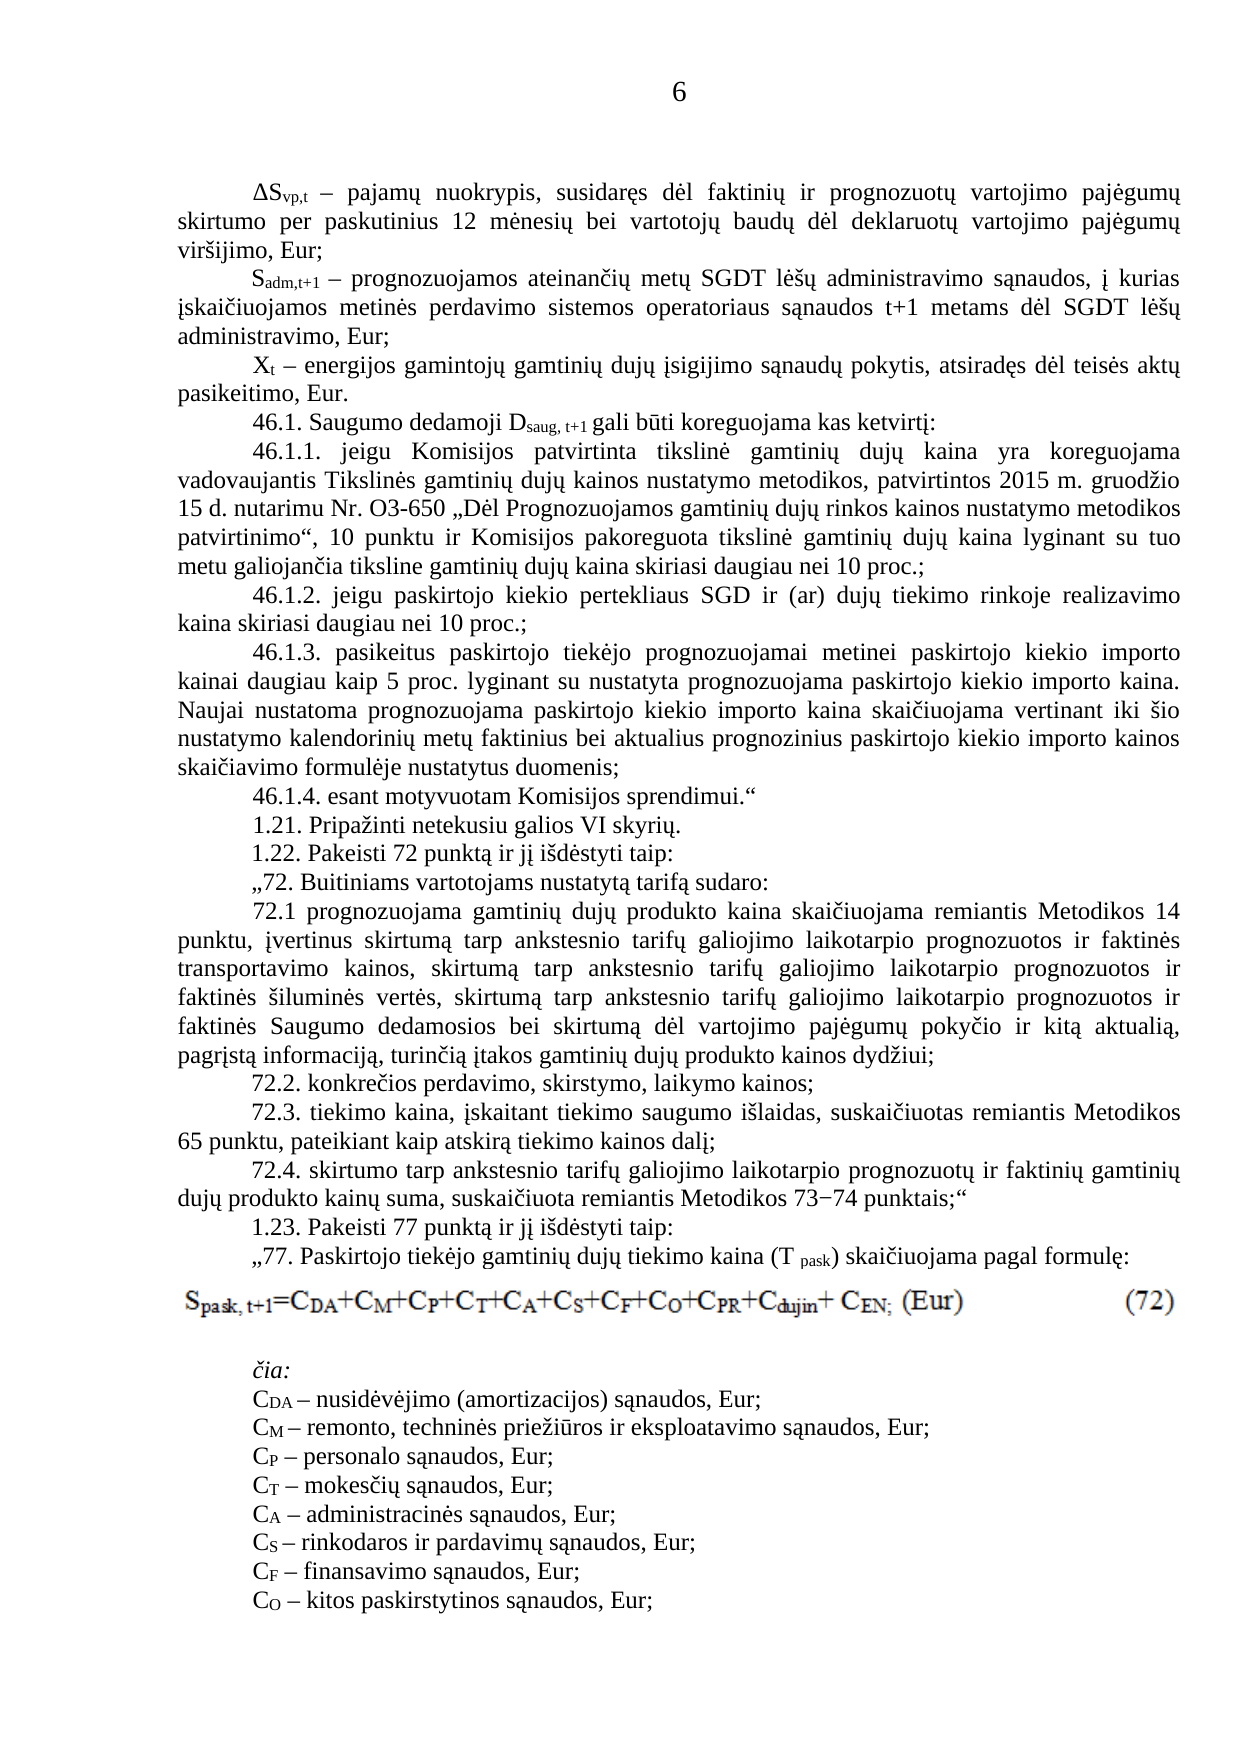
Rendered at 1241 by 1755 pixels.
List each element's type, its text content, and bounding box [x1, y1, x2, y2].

text CF – finansavimo sąnaudos, Eur; [177, 1556, 1181, 1585]
text 46.1.3. pasikeitus paskirtojo tiekėjo prognozuojamai metinei paskirtojo kiekio importo kainai daugiau kaip 5 proc. lyginant su nustatyta prognozuojama paskirtojo kiekio importo kaina. Naujai nustatoma prognozuojama paskirtojo kiekio importo kaina skaičiuojama vertinant iki šio nustatymo kalendorinių metų faktinius bei aktualius prognozinius paskirtojo kiekio importo kainos skaičiavimo formulėje nustatytus duomenis; [177, 637, 1181, 781]
text 46.1.4. esant motyvuotam Komisijos sprendimui.“ [177, 781, 1181, 810]
text 46.1. Saugumo dedamoji Dsaug, t+1 gali būti koreguojama kas ketvirtį: [177, 407, 1181, 436]
text 72.2. konkrečios perdavimo, skirstymo, laikymo kainos; [177, 1068, 1181, 1097]
text 72.4. skirtumo tarp ankstesnio tarifų galiojimo laikotarpio prognozuotų ir faktinių gamtinių dujų produkto kainų suma, suskaičiuota remiantis Metodikos 73−74 punktais;“ [177, 1155, 1181, 1212]
text Xt – energijos gamintojų gamtinių dujų įsigijimo sąnaudų pokytis, atsiradęs dėl teisės aktų pasikeitimo, Eur. [177, 350, 1181, 407]
text CP – personalo sąnaudos, Eur; [177, 1441, 1181, 1470]
text CO – kitos paskirstytinos sąnaudos, Eur; [177, 1585, 1181, 1614]
text CDA – nusidėvėjimo (amortizacijos) sąnaudos, Eur; [177, 1384, 1181, 1412]
text 72.1 prognozuojama gamtinių dujų produkto kaina skaičiuojama remiantis Metodikos 14 punktu, įvertinus skirtumą tarp ankstesnio tarifų galiojimo laikotarpio prognozuotos ir faktinės transportavimo kainos, skirtumą tarp ankstesnio tarifų galiojimo laikotarpio prognozuotos ir faktinės šiluminės vertės, skirtumą tarp ankstesnio tarifų galiojimo laikotarpio prognozuotos ir faktinės Saugumo dedamosios bei skirtumą dėl vartojimo pajėgumų pokyčio ir kitą aktualią, pagrįstą informaciją, turinčią įtakos gamtinių dujų produkto kainos dydžiui; [177, 896, 1181, 1068]
text 1.23. Pakeisti 77 punktą ir jį išdėstyti taip: [177, 1212, 1181, 1241]
text čia: [177, 1355, 1181, 1384]
text CT – mokesčių sąnaudos, Eur; [177, 1470, 1181, 1499]
text 72.3. tiekimo kaina, įskaitant tiekimo saugumo išlaidas, suskaičiuotas remiantis Metodikos 65 punktu, pateikiant kaip atskirą tiekimo kainos dalį; [177, 1097, 1181, 1155]
text ΔSvp,t – pajamų nuokrypis, susidaręs dėl faktinių ir prognozuotų vartojimo pajėgumų skirtumo per paskutinius 12 mėnesių bei vartotojų baudų dėl deklaruotų vartojimo pajėgumų viršijimo, Eur; [177, 177, 1181, 263]
text „77. Paskirtojo tiekėjo gamtinių dujų tiekimo kaina (T pask) skaičiuojama pagal formulę: [177, 1241, 1181, 1269]
text CA – administracinės sąnaudos, Eur; [177, 1499, 1181, 1527]
text CM – remonto, techninės priežiūros ir eksploatavimo sąnaudos, Eur; [177, 1412, 1181, 1441]
text 46.1.1. jeigu Komisijos patvirtinta tikslinė gamtinių dujų kaina yra koreguojama vadovaujantis Tikslinės gamtinių dujų kainos nustatymo metodikos, patvirtintos 2015 m. gruodžio 15 d. nutarimu Nr. O3-650 „Dėl Prognozuojamos gamtinių dujų rinkos kainos nustatymo metodikos patvirtinimo“, 10 punktu ir Komisijos pakoreguota tikslinė gamtinių dujų kaina lyginant su tuo metu galiojančia tiksline gamtinių dujų kaina skiriasi daugiau nei 10 proc.; [177, 436, 1181, 580]
text 1.21. Pripažinti netekusiu galios VI skyrių. [177, 810, 1181, 838]
text 46.1.2. jeigu paskirtojo kiekio pertekliaus SGD ir (ar) dujų tiekimo rinkoje realizavimo kaina skiriasi daugiau nei 10 proc.; [177, 580, 1181, 637]
text 1.22. Pakeisti 72 punktą ir jį išdėstyti taip: [177, 838, 1181, 867]
text Sadm,t+1 – prognozuojamos ateinančių metų SGDT lėšų administravimo sąnaudos, į kurias įskaičiuojamos metinės perdavimo sistemos operatoriaus sąnaudos t+1 metams dėl SGDT lėšų administravimo, Eur; [177, 263, 1181, 350]
text CS – rinkodaros ir pardavimų sąnaudos, Eur; [177, 1527, 1181, 1556]
text „72. Buitiniams vartotojams nustatytą tarifą sudaro: [177, 867, 1181, 896]
